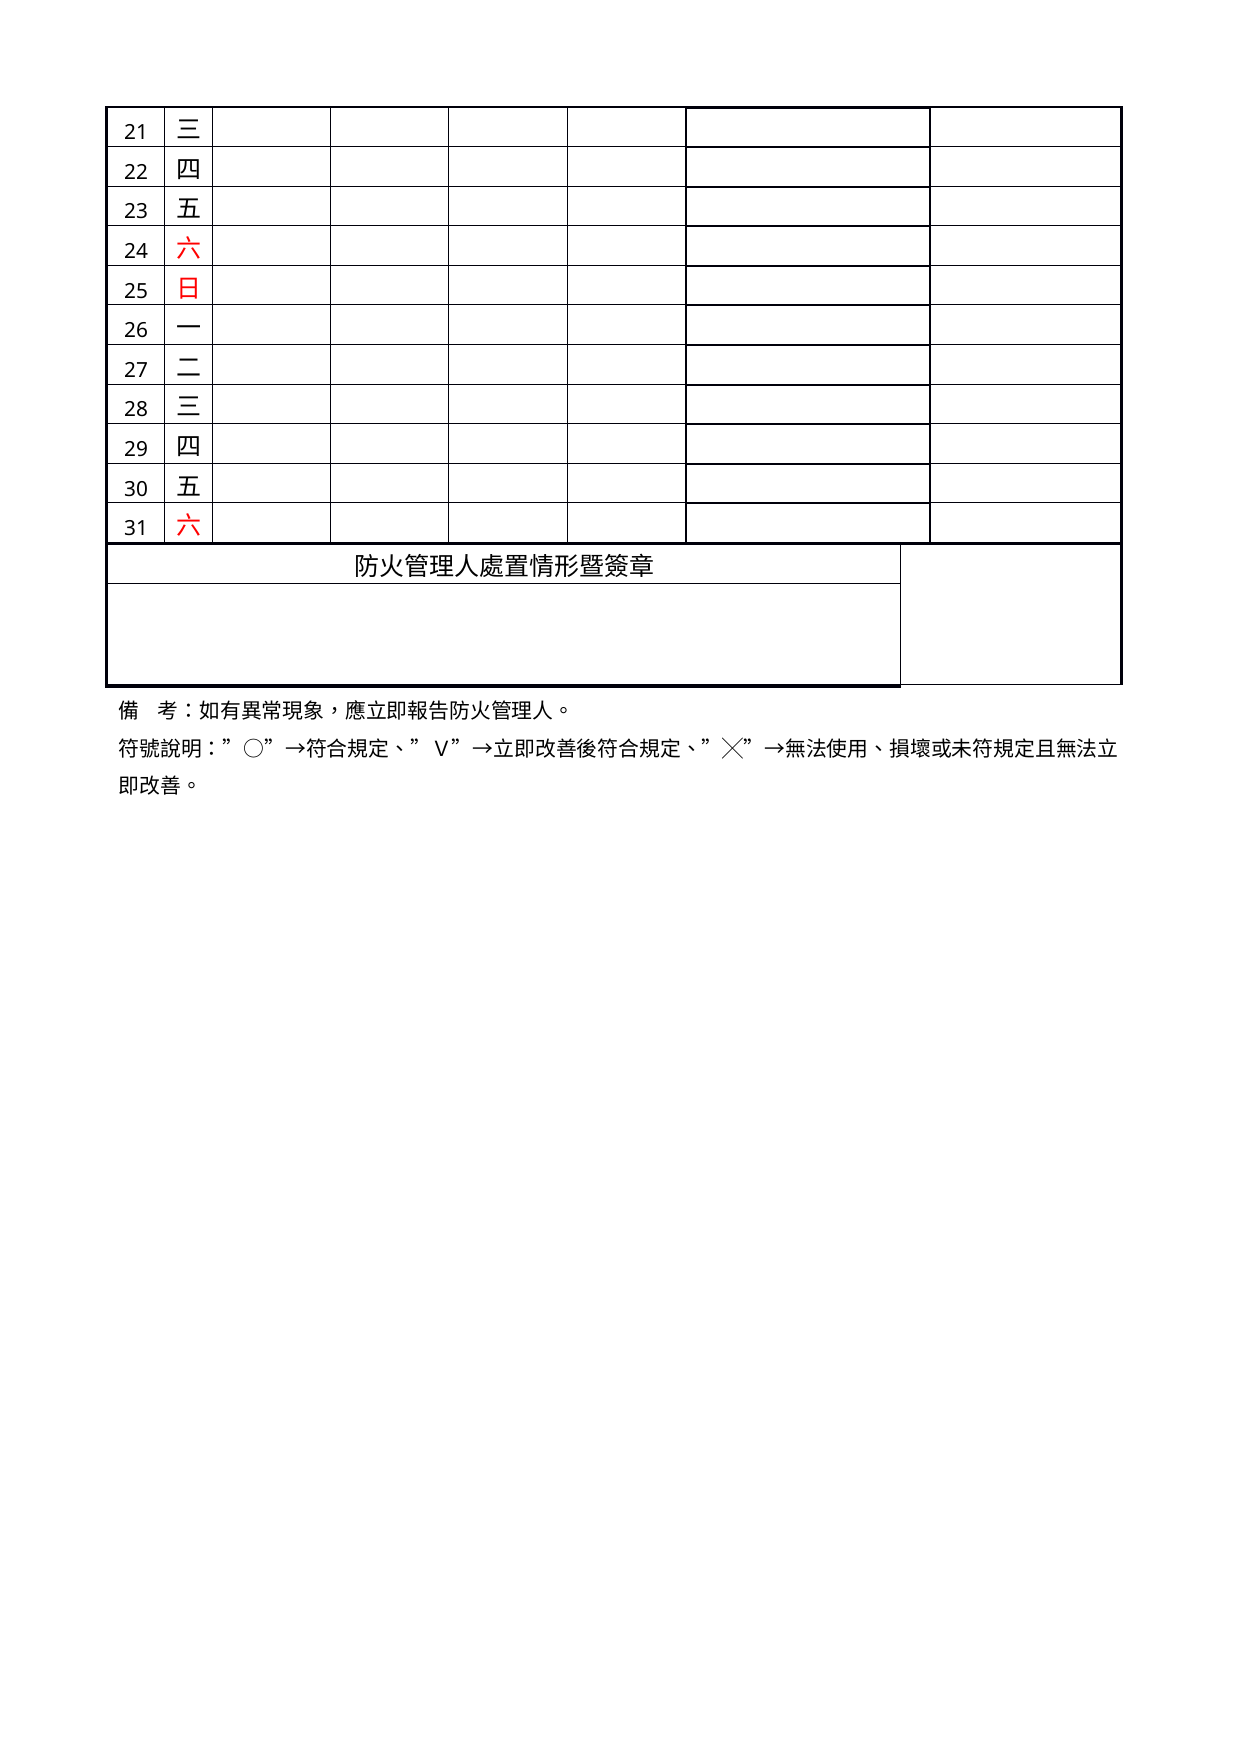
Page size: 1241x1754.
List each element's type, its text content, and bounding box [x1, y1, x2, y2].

table_cell [687, 504, 929, 542]
table_cell [449, 226, 567, 265]
table_cell [449, 503, 567, 542]
table_cell [568, 503, 685, 542]
table_cell [213, 345, 330, 383]
table_cell [687, 267, 929, 304]
table_cell [901, 545, 1120, 684]
table_cell 28 [108, 385, 164, 423]
table_cell [931, 385, 1120, 423]
table_cell [449, 464, 567, 502]
table_cell [213, 266, 330, 304]
table_cell [449, 266, 567, 304]
table_cell 日 [165, 266, 212, 304]
table_cell [331, 108, 448, 146]
table_cell [931, 464, 1120, 502]
table_cell [687, 425, 929, 463]
table_cell 五 [165, 464, 212, 502]
text 備 考：如有異常現象，應立即報告防火管理人。 [118, 687, 1122, 725]
text 符號說明：”○”→符合規定、”Ｖ”→立即改善後符合規定、”╳”→無法使用、損壞或未符規定且無法立即改善。 [118, 725, 1122, 800]
table_cell [331, 266, 448, 304]
table_cell [213, 464, 330, 502]
table_cell [213, 226, 330, 265]
table_cell [568, 147, 685, 186]
table_cell 三 [165, 385, 212, 423]
table_cell 五 [165, 187, 212, 225]
table_cell 六 [165, 226, 212, 265]
table_cell 30 [108, 464, 164, 502]
table_cell [449, 385, 567, 423]
table_cell 26 [108, 305, 164, 344]
table_cell [931, 266, 1120, 304]
table_cell [449, 147, 567, 186]
table_cell [331, 147, 448, 186]
table_cell [213, 503, 330, 542]
table_cell 一 [165, 305, 212, 344]
table_cell [687, 306, 929, 344]
table_cell [331, 226, 448, 265]
table_cell 三 [165, 108, 212, 146]
table_cell [331, 345, 448, 383]
table_cell [108, 584, 900, 684]
table_cell [213, 424, 330, 463]
table_cell 22 [108, 147, 164, 186]
table_cell [568, 385, 685, 423]
table_cell [568, 464, 685, 502]
table_cell [568, 305, 685, 344]
table_cell [213, 187, 330, 225]
table_cell [449, 187, 567, 225]
table_cell [687, 386, 929, 423]
table_cell [687, 465, 929, 502]
table_cell 31 [108, 503, 164, 542]
table_cell [331, 385, 448, 423]
table_cell [331, 187, 448, 225]
table_cell 二 [165, 345, 212, 383]
table_cell [568, 108, 685, 146]
table_cell [931, 424, 1120, 463]
table_cell [331, 305, 448, 344]
table_cell [568, 424, 685, 463]
table_cell [931, 108, 1120, 146]
table_cell [213, 108, 330, 146]
table_cell [331, 424, 448, 463]
table_cell [213, 305, 330, 344]
table_cell [931, 503, 1120, 542]
table_cell 防火管理人處置情形暨簽章 [108, 545, 900, 582]
table_cell 四 [165, 424, 212, 463]
table_cell [568, 345, 685, 383]
table_cell [931, 345, 1120, 383]
table_cell [568, 266, 685, 304]
table_cell [931, 187, 1120, 225]
table_cell [931, 305, 1120, 344]
table_cell [568, 187, 685, 225]
table_cell [687, 346, 929, 383]
table_cell [213, 385, 330, 423]
table_cell 24 [108, 226, 164, 265]
table_cell [213, 147, 330, 186]
table_cell 六 [165, 503, 212, 542]
table_cell [331, 503, 448, 542]
table_cell [449, 305, 567, 344]
table_cell [449, 345, 567, 383]
table_cell [449, 108, 567, 146]
table_cell [687, 109, 929, 146]
table_cell 29 [108, 424, 164, 463]
table_cell 27 [108, 345, 164, 383]
table_cell 25 [108, 266, 164, 304]
table_cell 四 [165, 147, 212, 186]
table_cell [687, 148, 929, 186]
table_cell [331, 464, 448, 502]
table_cell 21 [108, 108, 164, 146]
table_cell [449, 424, 567, 463]
table_cell [687, 227, 929, 265]
table_cell [568, 226, 685, 265]
table_cell 23 [108, 187, 164, 225]
table_cell [687, 188, 929, 225]
table_cell [931, 226, 1120, 265]
table_cell [931, 147, 1120, 186]
